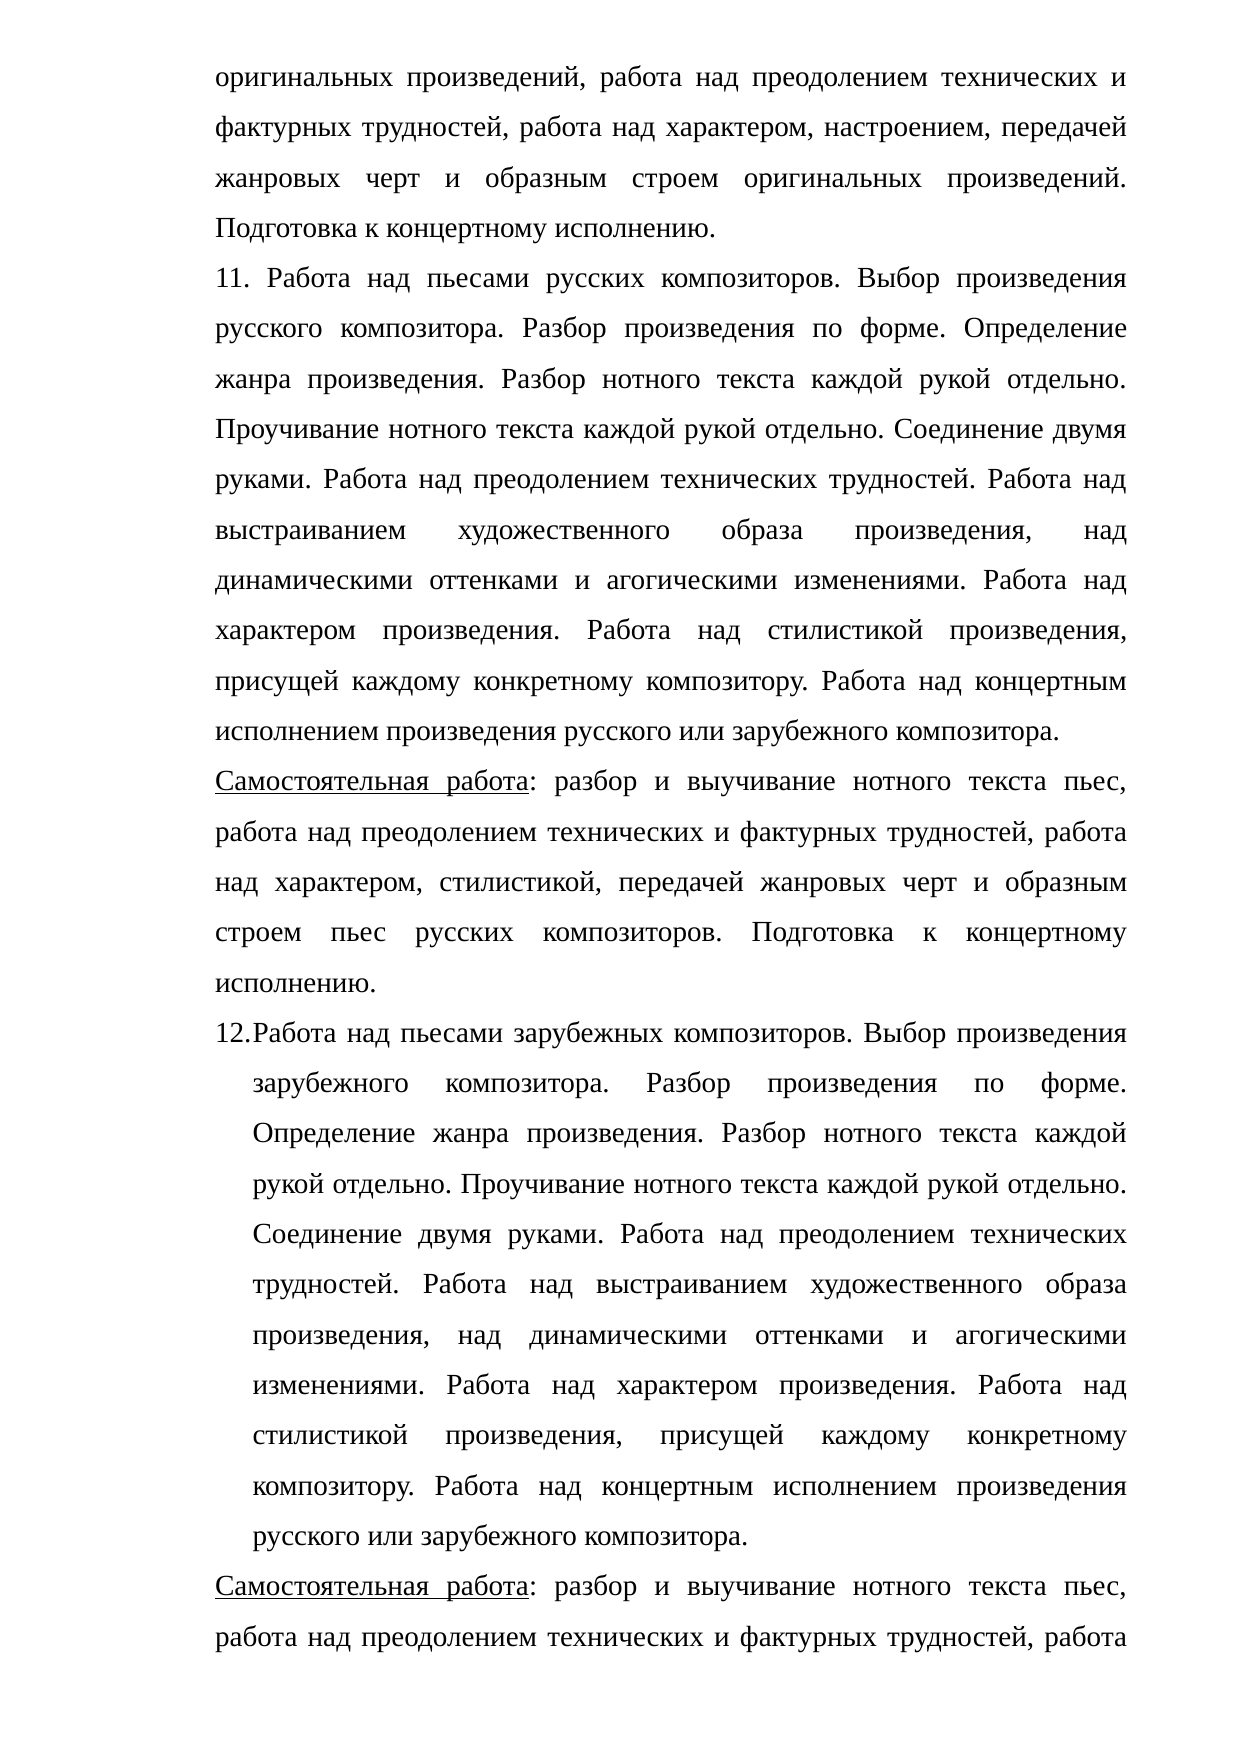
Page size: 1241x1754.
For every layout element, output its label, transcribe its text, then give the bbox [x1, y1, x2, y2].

text Самостоятельная работа: разбор и выучивание нотного текста пьес, работа над преодолением технических и фактурных трудностей, работа над характером, стилистикой, передачей жанровых черт и образным строем пьес русских композиторов. Подготовка к концертному исполнению. [215, 763, 1128, 998]
text 11. Работа над пьесами русских композиторов. Выбор произведения русского композитора. Разбор произведения по форме. Определение жанра произведения. Разбор нотного текста каждой рукой отдельно. Проучивание нотного текста каждой рукой отдельно. Соединение двумя руками. Работа над преодолением технических трудностей. Работа над выстраиванием художественного образа произведения, над динамическими оттенками и агогическими изменениями. Работа над характером произведения. Работа над стилистикой произведения, присущей каждому конкретному композитору. Работа над концертным исполнением произведения русского или зарубежного композитора. [215, 260, 1128, 747]
text оригинальных произведений, работа над преодолением технических и фактурных трудностей, работа над характером, настроением, передачей жанровых черт и образным строем оригинальных произведений. Подготовка к концертному исполнению. [215, 59, 1128, 243]
text Самостоятельная работа: разбор и выучивание нотного текста пьес, работа над преодолением технических и фактурных трудностей, работа [215, 1568, 1128, 1652]
list Работа над пьесами зарубежных композиторов. Выбор произведения зарубежного композитора. Разбор произведения по форме. Определение жанра произведения. Разбор нотного текста каждой рукой отдельно. Проучивание нотного текста каждой рукой отдельно. Соединение двумя руками. Работа над преодолением технических трудностей. Работа над выстраиванием художественного образа произведения, над динамическими оттенками и агогическими изменениями. Работа над характером произведения. Работа над стилистикой произведения, присущей каждому конкретному композитору. Работа над концертным исполнением произведения русского или зарубежного композитора. [215, 1015, 1128, 1552]
